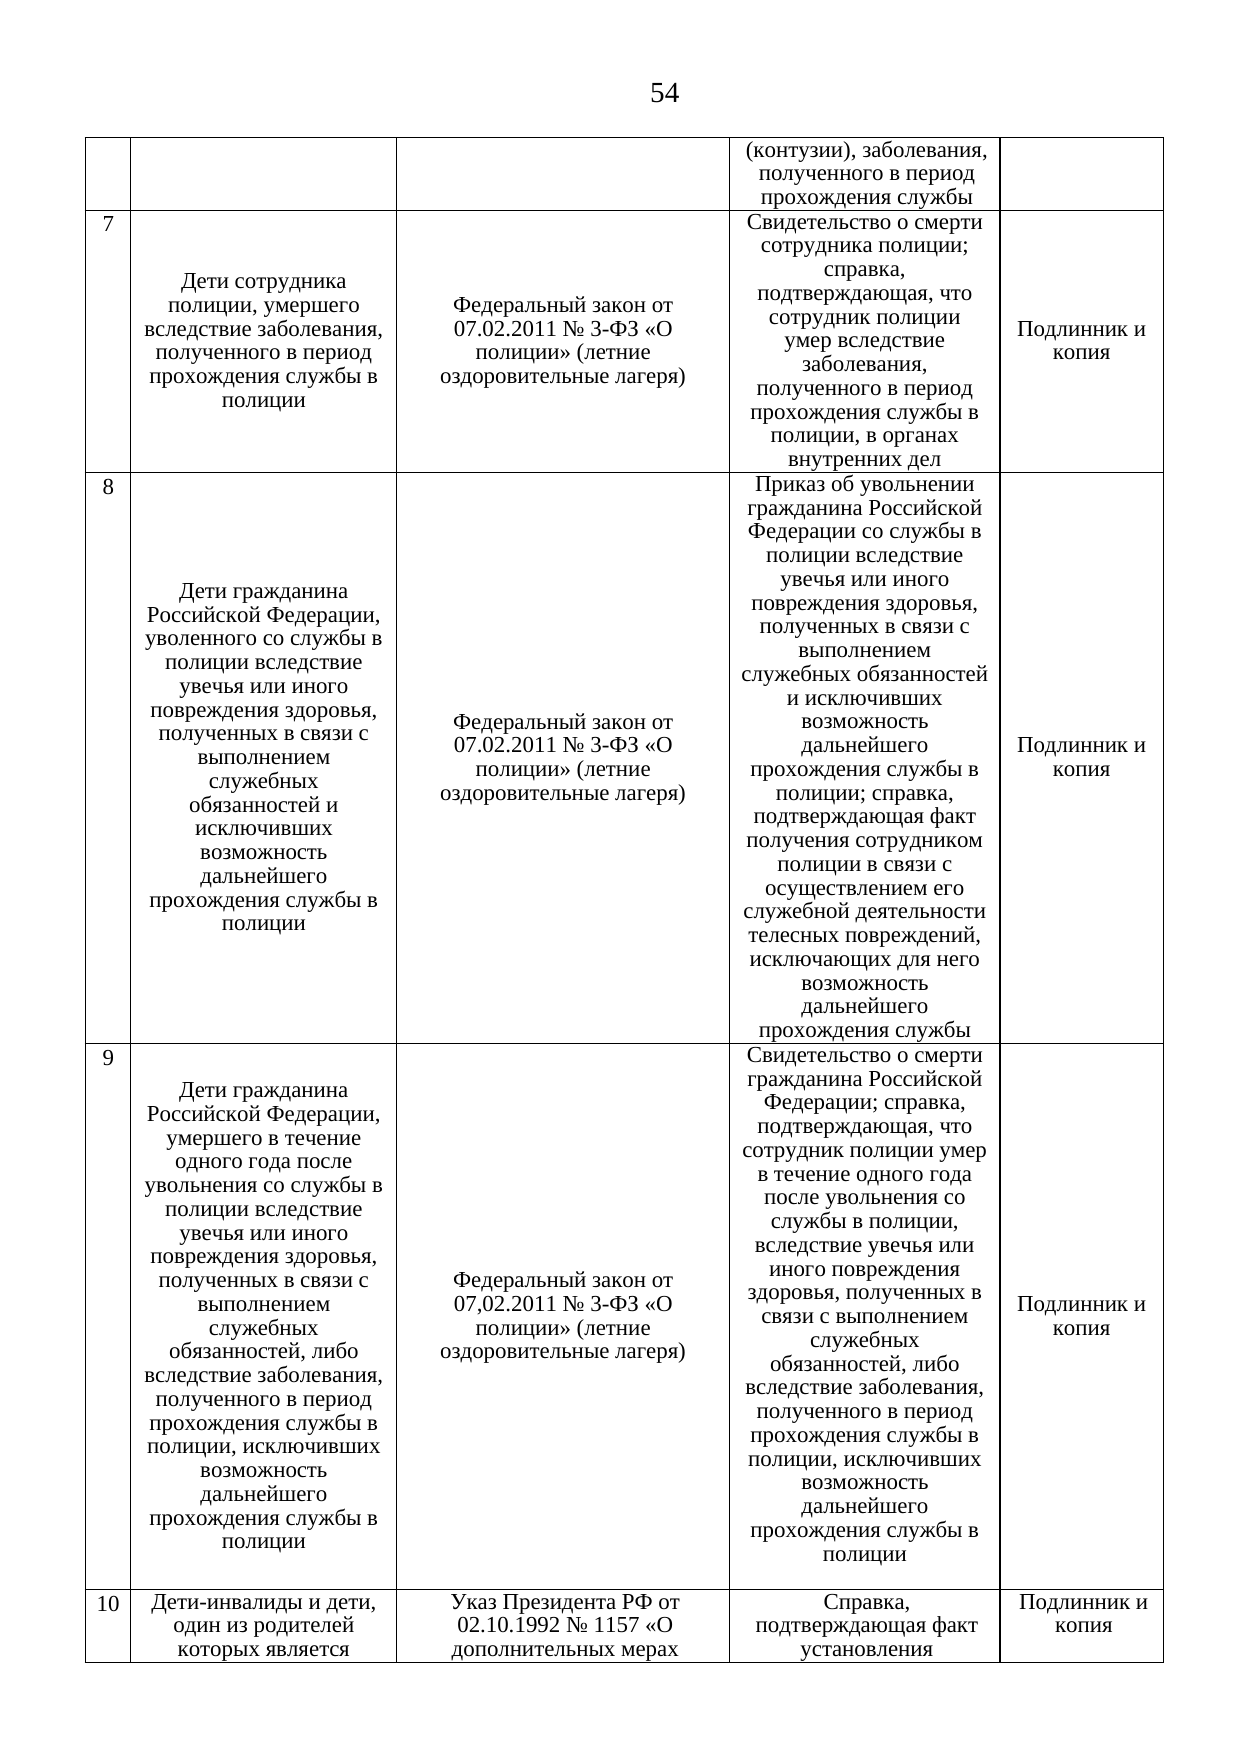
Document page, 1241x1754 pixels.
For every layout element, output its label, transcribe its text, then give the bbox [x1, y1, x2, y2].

table_cell 8 [86, 473, 130, 1043]
table_cell [86, 138, 130, 209]
table_cell Федеральный закон от 07.02.2011 № 3-ФЗ «О полиции» (летние оздоровительные лагеря) [397, 211, 729, 472]
table_cell Свидетельство о смерти гражданина Российской Федерации; справка, подтверждающая, что сотрудник полиции умер в течение одного года после увольнения со службы в полиции, вследствие увечья или иного повреждения здоровья, полученных в связи с выполнением служебных обязанностей, либо вследствие заболевания, полученного в период прохождения службы в полиции, исключивших возможность дальнейшего прохождения службы в полиции [730, 1044, 999, 1589]
table_cell 9 [86, 1044, 130, 1589]
table_cell [131, 138, 396, 209]
table_cell Справка, подтверждающая факт установления [730, 1590, 999, 1662]
table_cell Дети гражданина Российской Федерации, умершего в течение одного года после увольнения со службы в полиции вследствие увечья или иного повреждения здоровья, полученных в связи с выполнением служебных обязанностей, либо вследствие заболевания, полученного в период прохождения службы в полиции, исключивших возможность дальнейшего прохождения службы в полиции [131, 1044, 396, 1589]
table_cell Подлинник и копия [1001, 1044, 1163, 1589]
table_cell Дети сотрудника полиции, умершего вследствие заболевания, полученного в период прохождения службы в полиции [131, 211, 396, 472]
table_cell Приказ об увольнении гражданина Российской Федерации со службы в полиции вследствие увечья или иного повреждения здоровья, полученных в связи с выполнением служебных обязанностей и исключивших возможность дальнейшего прохождения службы в полиции; справка, подтверждающая факт получения сотрудником полиции в связи с осуществлением его служебной деятельности телесных повреждений, исключающих для него возможность дальнейшего прохождения службы [730, 473, 999, 1043]
table_cell [397, 138, 729, 209]
table_cell Подлинник и копия [1001, 211, 1163, 472]
table_cell (контузии), заболевания, полученного в период прохождения службы [730, 138, 999, 209]
table_cell Подлинник и копия [1001, 1590, 1163, 1662]
table_cell Подлинник и копия [1001, 473, 1163, 1043]
table_cell Дети-инвалиды и дети, один из родителей которых является [131, 1590, 396, 1662]
table_cell [1001, 138, 1163, 209]
table_cell 7 [86, 211, 130, 472]
table_cell 10 [86, 1590, 130, 1662]
table_cell Федеральный закон от 07.02.2011 № 3-ФЗ «О полиции» (летние оздоровительные лагеря) [397, 473, 729, 1043]
table_cell Указ Президента РФ от 02.10.1992 № 1157 «О дополнительных мерах [397, 1590, 729, 1662]
table_cell Свидетельство о смерти сотрудника полиции; справка, подтверждающая, что сотрудник полиции умер вследствие заболевания, полученного в период прохождения службы в полиции, в органах внутренних дел [730, 211, 999, 472]
table_cell Дети гражданина Российской Федерации, уволенного со службы в полиции вследствие увечья или иного повреждения здоровья, полученных в связи с выполнением служебных обязанностей и исключивших возможность дальнейшего прохождения службы в полиции [131, 473, 396, 1043]
table_cell Федеральный закон от 07,02.2011 № 3-ФЗ «О полиции» (летние оздоровительные лагеря) [397, 1044, 729, 1589]
